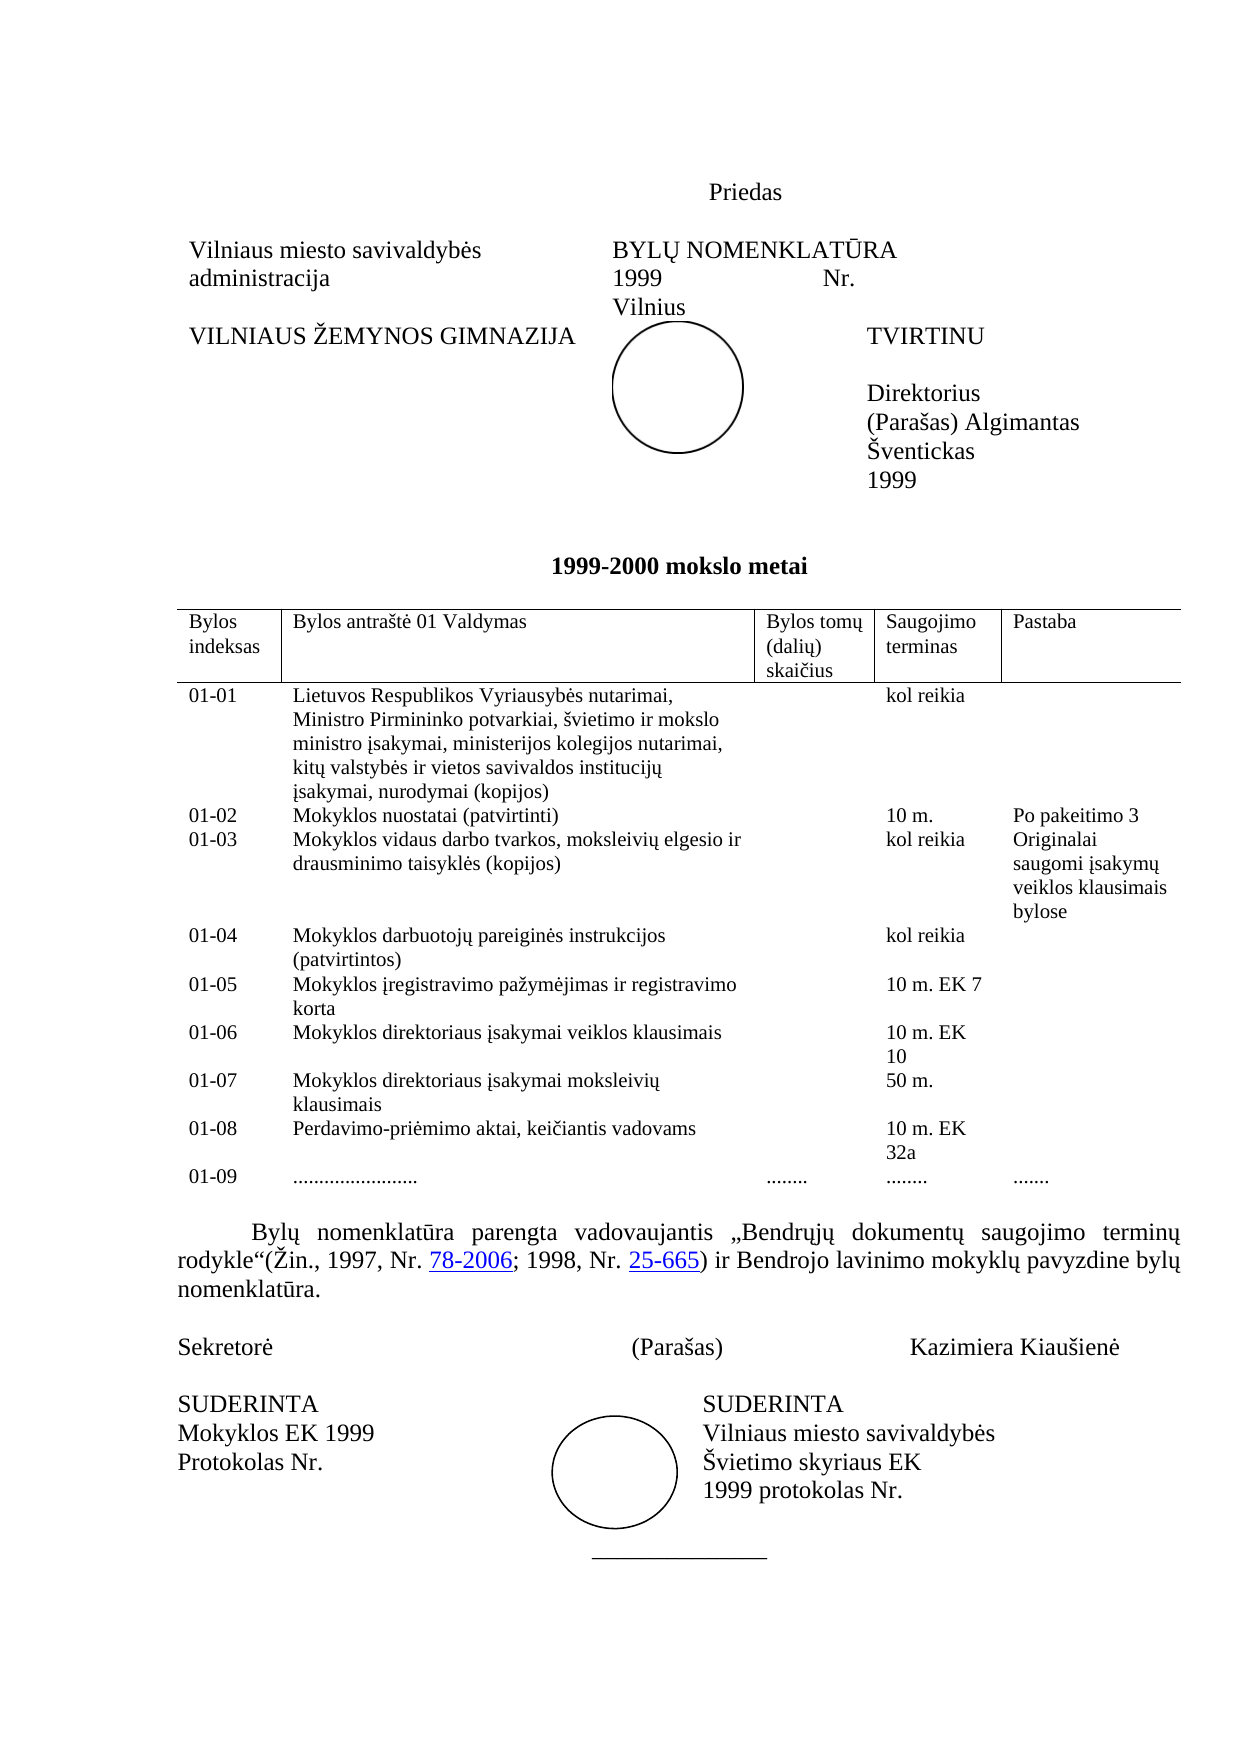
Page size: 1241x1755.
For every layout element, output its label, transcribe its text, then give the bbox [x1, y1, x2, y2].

table_cell Mokyklos vidaus darbo tvarkos, moksleivių elgesio ir drausminimo taisyklės (kopijos) [281, 827, 755, 923]
table_cell 10 m. [875, 803, 1002, 827]
text Sekretorė (Parašas) Kazimiera Kiaušienė [177, 1332, 1181, 1361]
text Priedas [177, 177, 1181, 206]
table_cell [755, 1068, 874, 1116]
table_header Vilniaus miesto savivaldybės administracija [177, 235, 601, 321]
table_cell ....... [1002, 1164, 1181, 1188]
text [177, 1476, 561, 1504]
table_header BYLŲ NOMENKLATŪRA 1999 Nr. Vilnius [601, 235, 1181, 321]
table_cell Mokyklos darbuotojų pareiginės instrukcijos (patvirtintos) [281, 923, 755, 971]
table_cell ........ [875, 1164, 1002, 1188]
text SUDERINTA SUDERINTA [177, 1389, 1181, 1418]
table_cell [755, 1116, 874, 1164]
table_cell [1002, 1020, 1181, 1068]
table_cell 10 m. EK 10 [875, 1020, 1002, 1068]
table_cell 01-06 [177, 1020, 281, 1068]
table_cell 01-08 [177, 1116, 281, 1164]
text 1999-2000 mokslo metai [177, 551, 1181, 580]
table_cell 10 m. EK 7 [875, 971, 1002, 1019]
table_cell Originalai saugomi įsakymų veiklos klausimais bylose [1002, 827, 1181, 923]
text Švietimo skyriaus EK [672, 1447, 1181, 1476]
table_cell Lietuvos Respublikos Vyriausybės nutarimai, Ministro Pirmininko potvarkiai, švietimo ir mokslo ministro įsakymai, ministerijos kolegijos nutarimai, kitų valstybės ir vietos savivaldos institucijų įsakymai, nurodymai (kopijos) [281, 683, 755, 803]
text Vilniaus miesto savivaldybės [638, 1418, 1181, 1447]
table_cell kol reikia [875, 683, 1002, 803]
table_cell kol reikia [875, 923, 1002, 971]
table_cell [755, 1020, 874, 1068]
text 1999 protokolas Nr. [668, 1476, 1181, 1504]
table_cell [1002, 923, 1181, 971]
table_cell 01-01 [177, 683, 281, 803]
table_cell [755, 683, 874, 803]
table_cell [601, 321, 855, 493]
table_header Bylos indeksas [177, 610, 281, 682]
table_cell 01-02 [177, 803, 281, 827]
table_cell [1002, 971, 1181, 1019]
table_cell [1002, 1068, 1181, 1116]
table_header Bylos antraštė 01 Valdymas [282, 610, 754, 682]
table_cell Mokyklos nuostatai (patvirtinti) [281, 803, 755, 827]
table_cell 10 m. EK 32a [875, 1116, 1002, 1164]
table_cell [755, 971, 874, 1019]
text Mokyklos EK 1999 [177, 1418, 592, 1447]
table_cell 01-04 [177, 923, 281, 971]
text ______________ [177, 1533, 1181, 1562]
table_cell 01-03 [177, 827, 281, 923]
table_cell [755, 827, 874, 923]
table_cell Mokyklos direktoriaus įsakymai moksleivių klausimais [281, 1068, 755, 1116]
table_cell Po pakeitimo 3 [1002, 803, 1181, 827]
table_cell Mokyklos įregistravimo pažymėjimas ir registravimo korta [281, 971, 755, 1019]
table_header Bylos tomų (dalių) skaičius [755, 610, 874, 682]
table_cell Mokyklos direktoriaus įsakymai veiklos klausimais [281, 1020, 755, 1068]
table_cell [755, 803, 874, 827]
text Protokolas Nr. [177, 1447, 557, 1476]
table_cell kol reikia [875, 827, 1002, 923]
table_cell 50 m. [875, 1068, 1002, 1116]
table_cell ........................ [281, 1164, 755, 1188]
table_cell TVIRTINU Direktorius (Parašas) Algimantas Šventickas 1999 [855, 321, 1181, 493]
table_cell [1002, 1116, 1181, 1164]
table_cell ........ [755, 1164, 874, 1188]
table_cell [755, 923, 874, 971]
table_cell 01-05 [177, 971, 281, 1019]
table_cell [1002, 683, 1181, 803]
table_cell Perdavimo-priėmimo aktai, keičiantis vadovams [281, 1116, 755, 1164]
table_header Saugojimo terminas [875, 610, 1001, 682]
table_cell VILNIAUS ŽEMYNOS GIMNAZIJA [177, 321, 601, 493]
table_header Pastaba [1002, 610, 1181, 682]
table_cell 01-07 [177, 1068, 281, 1116]
text Bylų nomenklatūra parengta vadovaujantis „Bendrųjų dokumentų saugojimo terminų rodykle“(Žin., 1997, Nr. 78-2006; 1998, Nr. 25-665) ir Bendrojo lavinimo mokyklų pavyzdine bylų nomenklatūra. [177, 1217, 1181, 1303]
table_cell 01-09 [177, 1164, 281, 1188]
